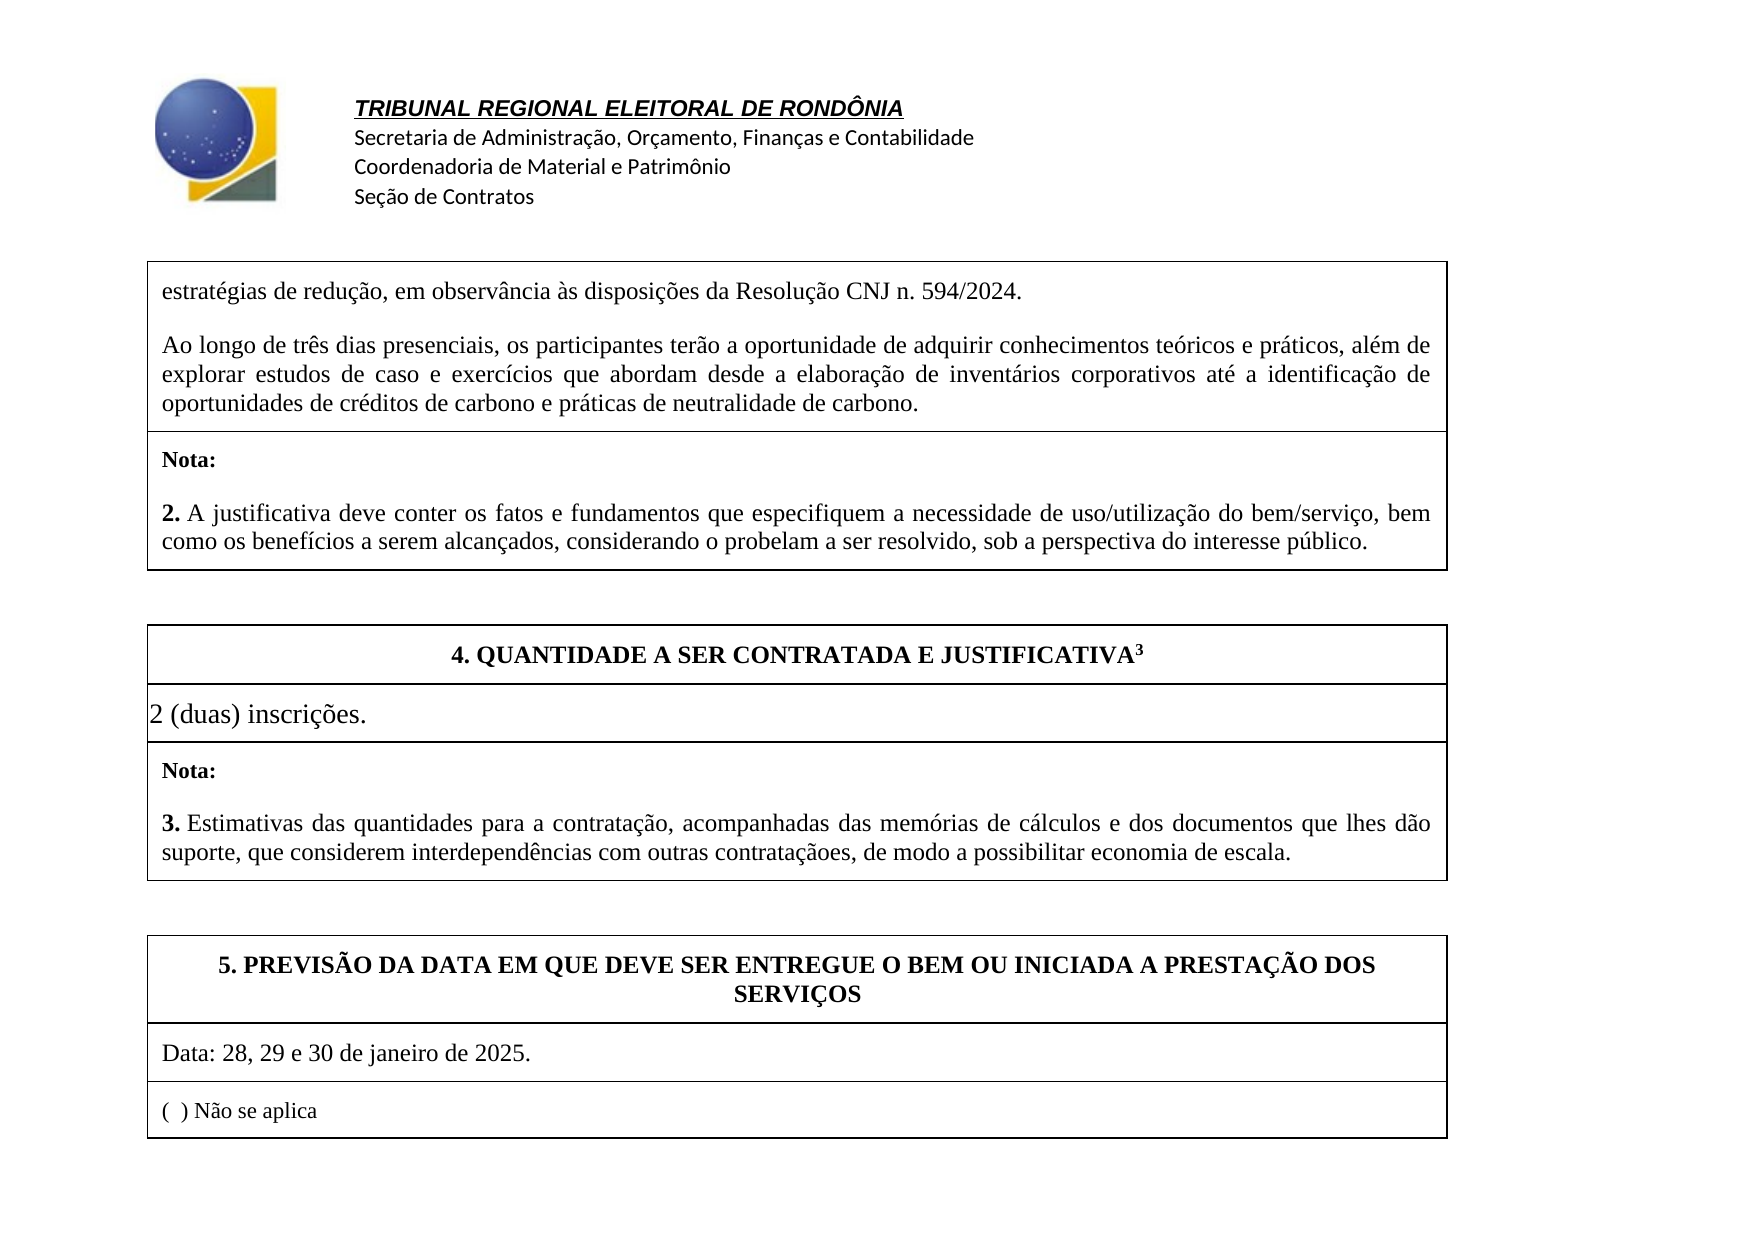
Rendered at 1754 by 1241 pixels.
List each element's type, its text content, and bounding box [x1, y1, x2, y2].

table_header 4. QUANTIDADE A SER CONTRATADA E JUSTIFICATIVA3 [148, 626, 1446, 683]
table_header 5. PREVISÃO DA DATA EM QUE DEVE SER ENTREGUE O BEM OU INICIADA A PRESTAÇÃO DOS SERVIÇOS [148, 936, 1446, 1022]
table_cell Nota: 2. A justificativa deve conter os fatos e fundamentos que especifiquem a necessidade de uso/utilização do bem/serviço, bem como os benefícios a serem alcançados, considerando o probelam a ser resolvido, sob a perspectiva do interesse público. [148, 432, 1446, 569]
table_cell Data: 28, 29 e 30 de janeiro de 2025. [148, 1024, 1446, 1081]
table_cell Nota: 3. Estimativas das quantidades para a contratação, acompanhadas das memórias de cálculos e dos documentos que lhes dão suporte, que considerem interdependências com outras contrataçãoes, de modo a possibilitar economia de escala. [148, 743, 1446, 880]
table_cell ( ) Não se aplica [148, 1082, 1446, 1137]
table_cell 2 (duas) inscrições. [148, 685, 1446, 741]
table_cell estratégias de redução, em observância às disposições da Resolução CNJ n. 594/2024. ​ Ao longo de três dias presenciais, os participantes terão a oportunidade de adquirir conhecimentos teóricos e práticos, além de explorar estudos de caso e exercícios que abordam desde a elaboração de inventários corporativos até a identificação de oportunidades de créditos de carbono e práticas de neutralidade de carbono. [148, 262, 1446, 431]
